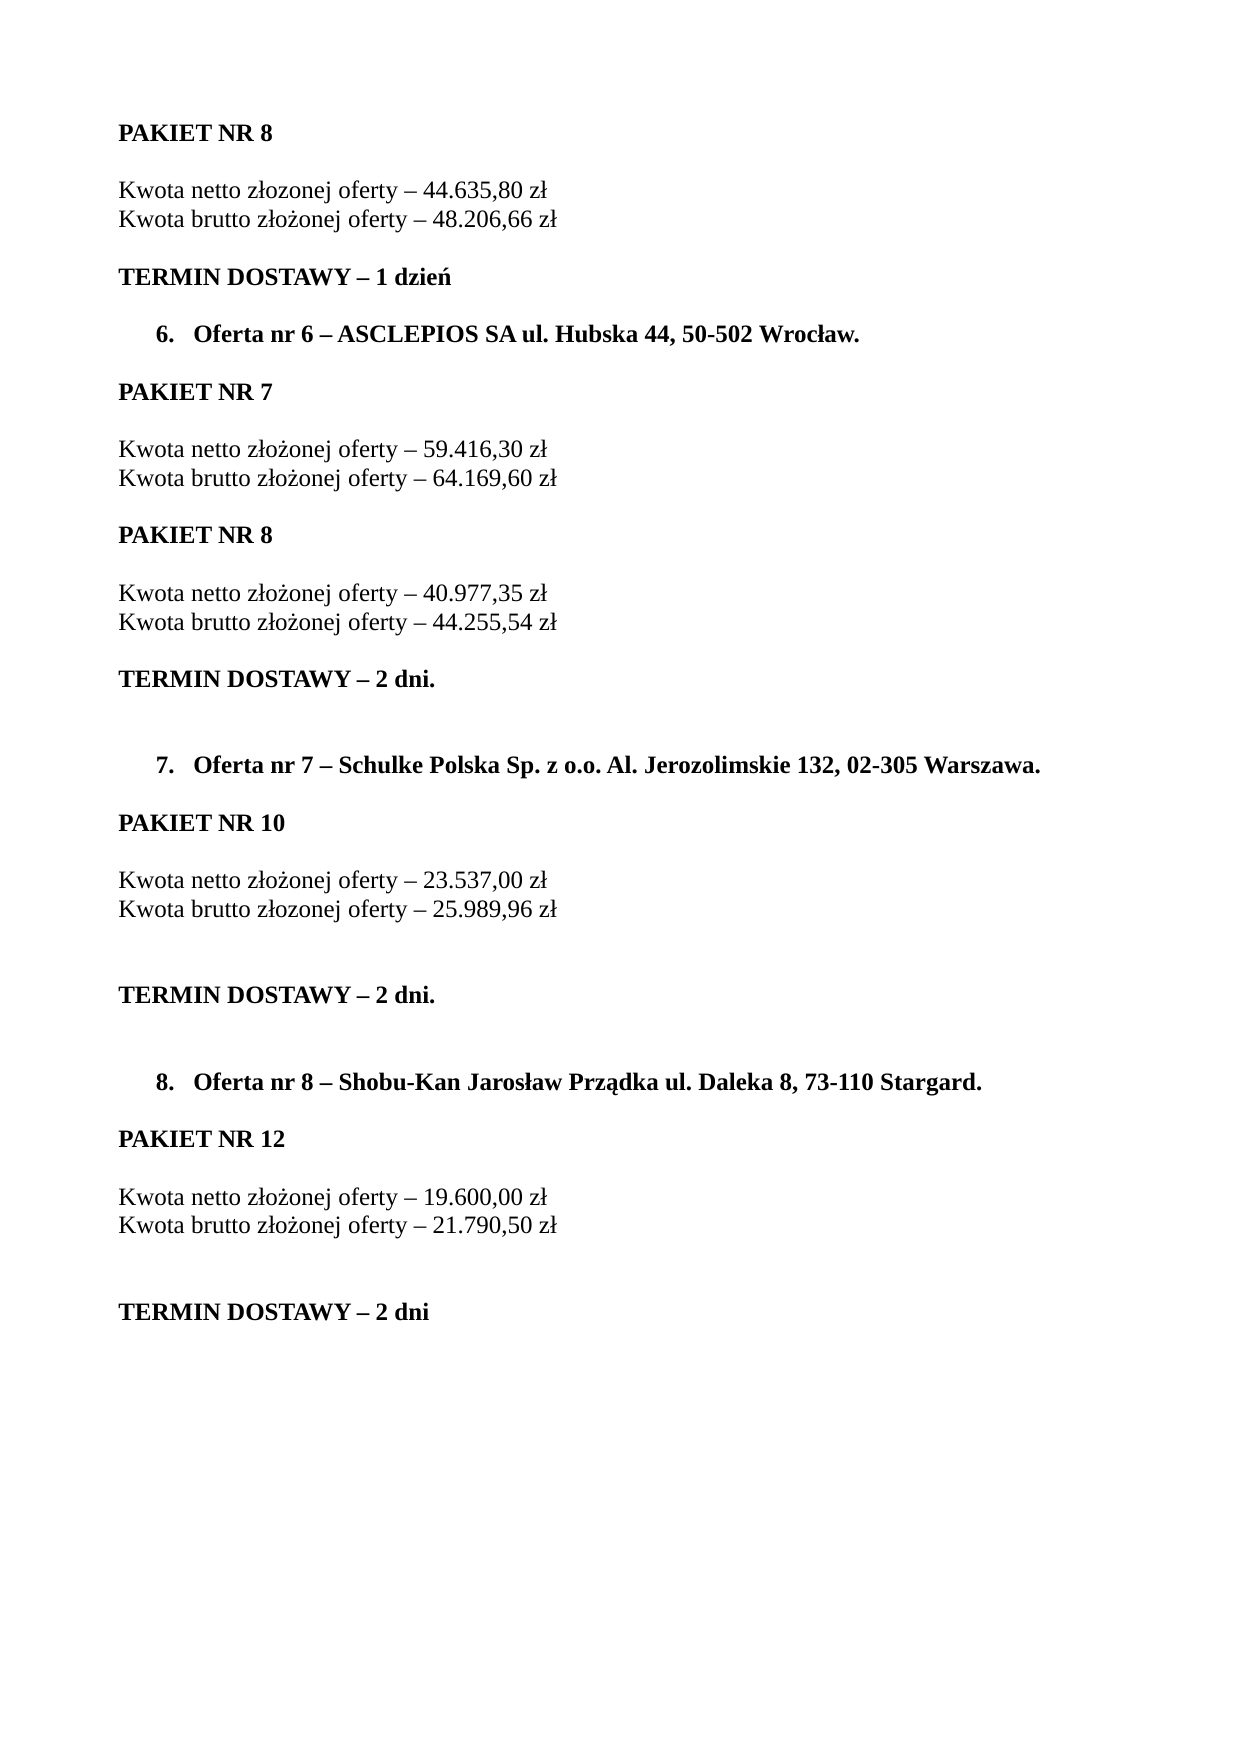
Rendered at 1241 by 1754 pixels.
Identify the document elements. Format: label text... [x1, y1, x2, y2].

text Kwota netto złożonej oferty – 59.416,30 zł [118, 434, 1122, 463]
text Kwota brutto złożonej oferty – 48.206,66 zł [118, 204, 1122, 233]
text Kwota brutto złożonej oferty – 44.255,54 zł [118, 607, 1122, 636]
text TERMIN DOSTAWY – 2 dni. [118, 664, 1122, 693]
list Oferta nr 8 – Shobu-Kan Jarosław Prządka ul. Daleka 8, 73-110 Stargard. [156, 1067, 1122, 1096]
list Oferta nr 7 – Schulke Polska Sp. z o.o. Al. Jerozolimskie 132, 02-305 Warszawa. [156, 751, 1122, 779]
text Kwota netto złozonej oferty – 44.635,80 zł [118, 176, 1122, 204]
text Kwota brutto złozonej oferty – 25.989,96 zł [118, 894, 1122, 923]
text TERMIN DOSTAWY – 2 dni. [118, 981, 1122, 1009]
text PAKIET NR 7 [118, 377, 1122, 406]
text Kwota netto złożonej oferty – 40.977,35 zł [118, 578, 1122, 607]
text PAKIET NR 12 [118, 1124, 1122, 1153]
text TERMIN DOSTAWY – 1 dzień [118, 262, 1122, 291]
text TERMIN DOSTAWY – 2 dni [118, 1297, 1122, 1326]
text Kwota netto złożonej oferty – 23.537,00 zł [118, 866, 1122, 894]
text Kwota brutto złożonej oferty – 64.169,60 zł [118, 463, 1122, 492]
list Oferta nr 6 – ASCLEPIOS SA ul. Hubska 44, 50-502 Wrocław. [156, 319, 1122, 348]
text PAKIET NR 8 [118, 521, 1122, 549]
text PAKIET NR 10 [118, 808, 1122, 837]
text Kwota brutto złożonej oferty – 21.790,50 zł [118, 1211, 1122, 1239]
text PAKIET NR 8 [118, 118, 1122, 147]
text Kwota netto złożonej oferty – 19.600,00 zł [118, 1182, 1122, 1211]
